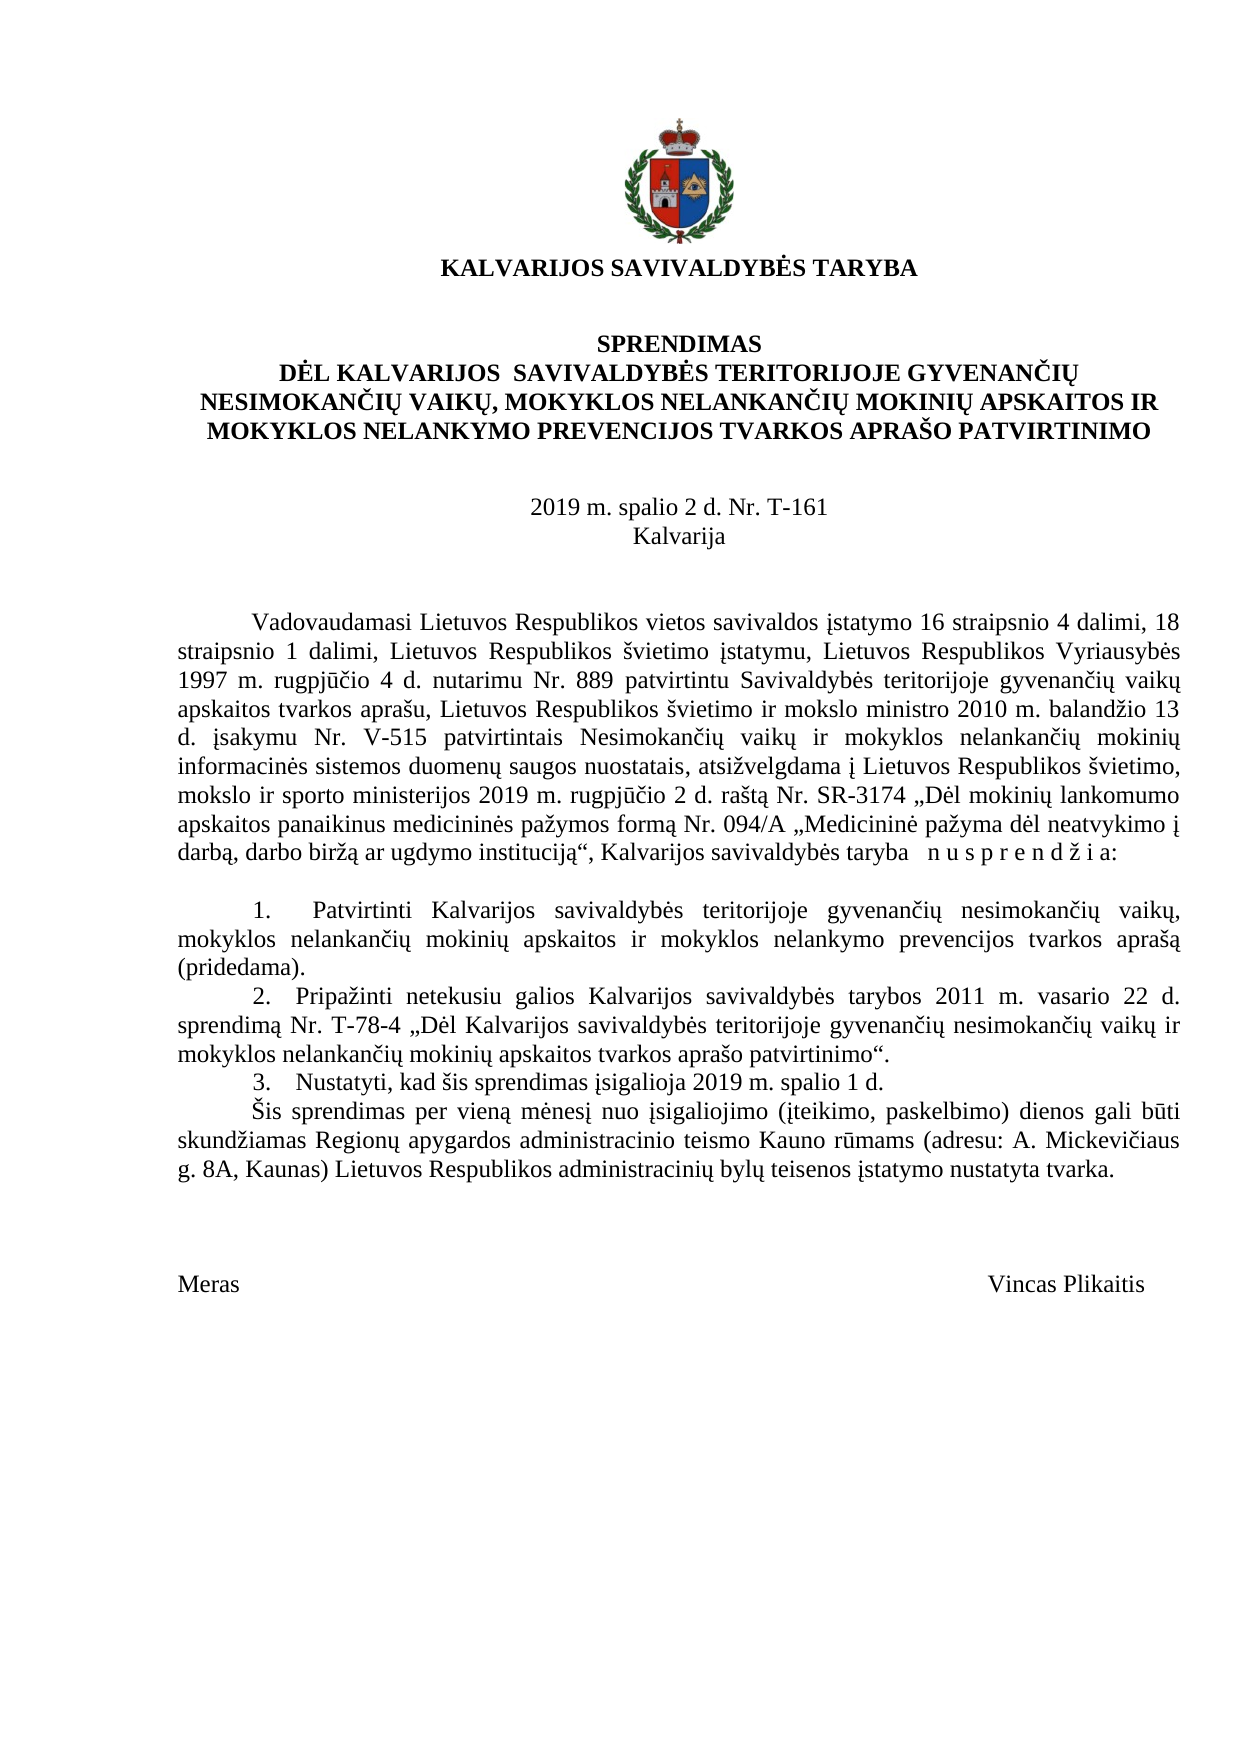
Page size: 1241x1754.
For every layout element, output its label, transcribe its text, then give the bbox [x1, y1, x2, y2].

text 3. Nustatyti, kad šis sprendimas įsigalioja 2019 m. spalio 1 d. [177, 1067, 1181, 1096]
text Šis sprendimas per vieną mėnesį nuo įsigaliojimo (įteikimo, paskelbimo) dienos gali būti skundžiamas Regionų apygardos administracinio teismo Kauno rūmams (adresu: A. Mickevičiaus g. 8A, Kaunas) Lietuvos Respublikos administracinių bylų teisenos įstatymo nustatyta tvarka. [177, 1096, 1181, 1182]
text Meras Vincas Plikaitis [177, 1269, 1181, 1297]
text KALVARIJOS SAVIVALDYBĖS TARYBA [177, 253, 1181, 281]
text Vadovaudamasi Lietuvos Respublikos vietos savivaldos įstatymo 16 straipsnio 4 dalimi, 18 straipsnio 1 dalimi, Lietuvos Respublikos švietimo įstatymu, Lietuvos Respublikos Vyriausybės 1997 m. rugpjūčio 4 d. nutarimu Nr. 889 patvirtintu Savivaldybės teritorijoje gyvenančių vaikų apskaitos tvarkos aprašu, Lietuvos Respublikos švietimo ir mokslo ministro 2010 m. balandžio 13 d. įsakymu Nr. V-515 patvirtintais Nesimokančių vaikų ir mokyklos nelankančių mokinių informacinės sistemos duomenų saugos nuostatais, atsižvelgdama į Lietuvos Respublikos švietimo, mokslo ir sporto ministerijos 2019 m. rugpjūčio 2 d. raštą Nr. SR-3174 „Dėl mokinių lankomumo apskaitos panaikinus medicininės pažymos formą Nr. 094/A „Medicininė pažyma dėl neatvykimo į darbą, darbo biržą ar ugdymo instituciją“, Kalvarijos savivaldybės taryba n u s p r e n d ž i a: [177, 607, 1181, 866]
text SPRENDIMAS [177, 329, 1181, 358]
text 1. Patvirtinti Kalvarijos savivaldybės teritorijoje gyvenančių nesimokančių vaikų, mokyklos nelankančių mokinių apskaitos ir mokyklos nelankymo prevencijos tvarkos aprašą (pridedama). [177, 895, 1181, 981]
text 2. Pripažinti netekusiu galios Kalvarijos savivaldybės tarybos 2011 m. vasario 22 d. sprendimą Nr. T-78-4 „Dėl Kalvarijos savivaldybės teritorijoje gyvenančių nesimokančių vaikų ir mokyklos nelankančių mokinių apskaitos tvarkos aprašo patvirtinimo“. [177, 981, 1181, 1067]
text Kalvarija [177, 521, 1181, 550]
text DĖL KALVARIJOS SAVIVALDYBĖS TERITORIJOJE GYVENANČIŲ NESIMOKANČIŲ VAIKŲ, MOKYKLOS NELANKANČIŲ MOKINIŲ APSKAITOS IR MOKYKLOS NELANKYMO PREVENCIJOS TVARKOS APRAŠO PATVIRTINIMO [177, 358, 1181, 444]
text 2019 m. spalio 2 d. Nr. T-161 [177, 492, 1181, 521]
